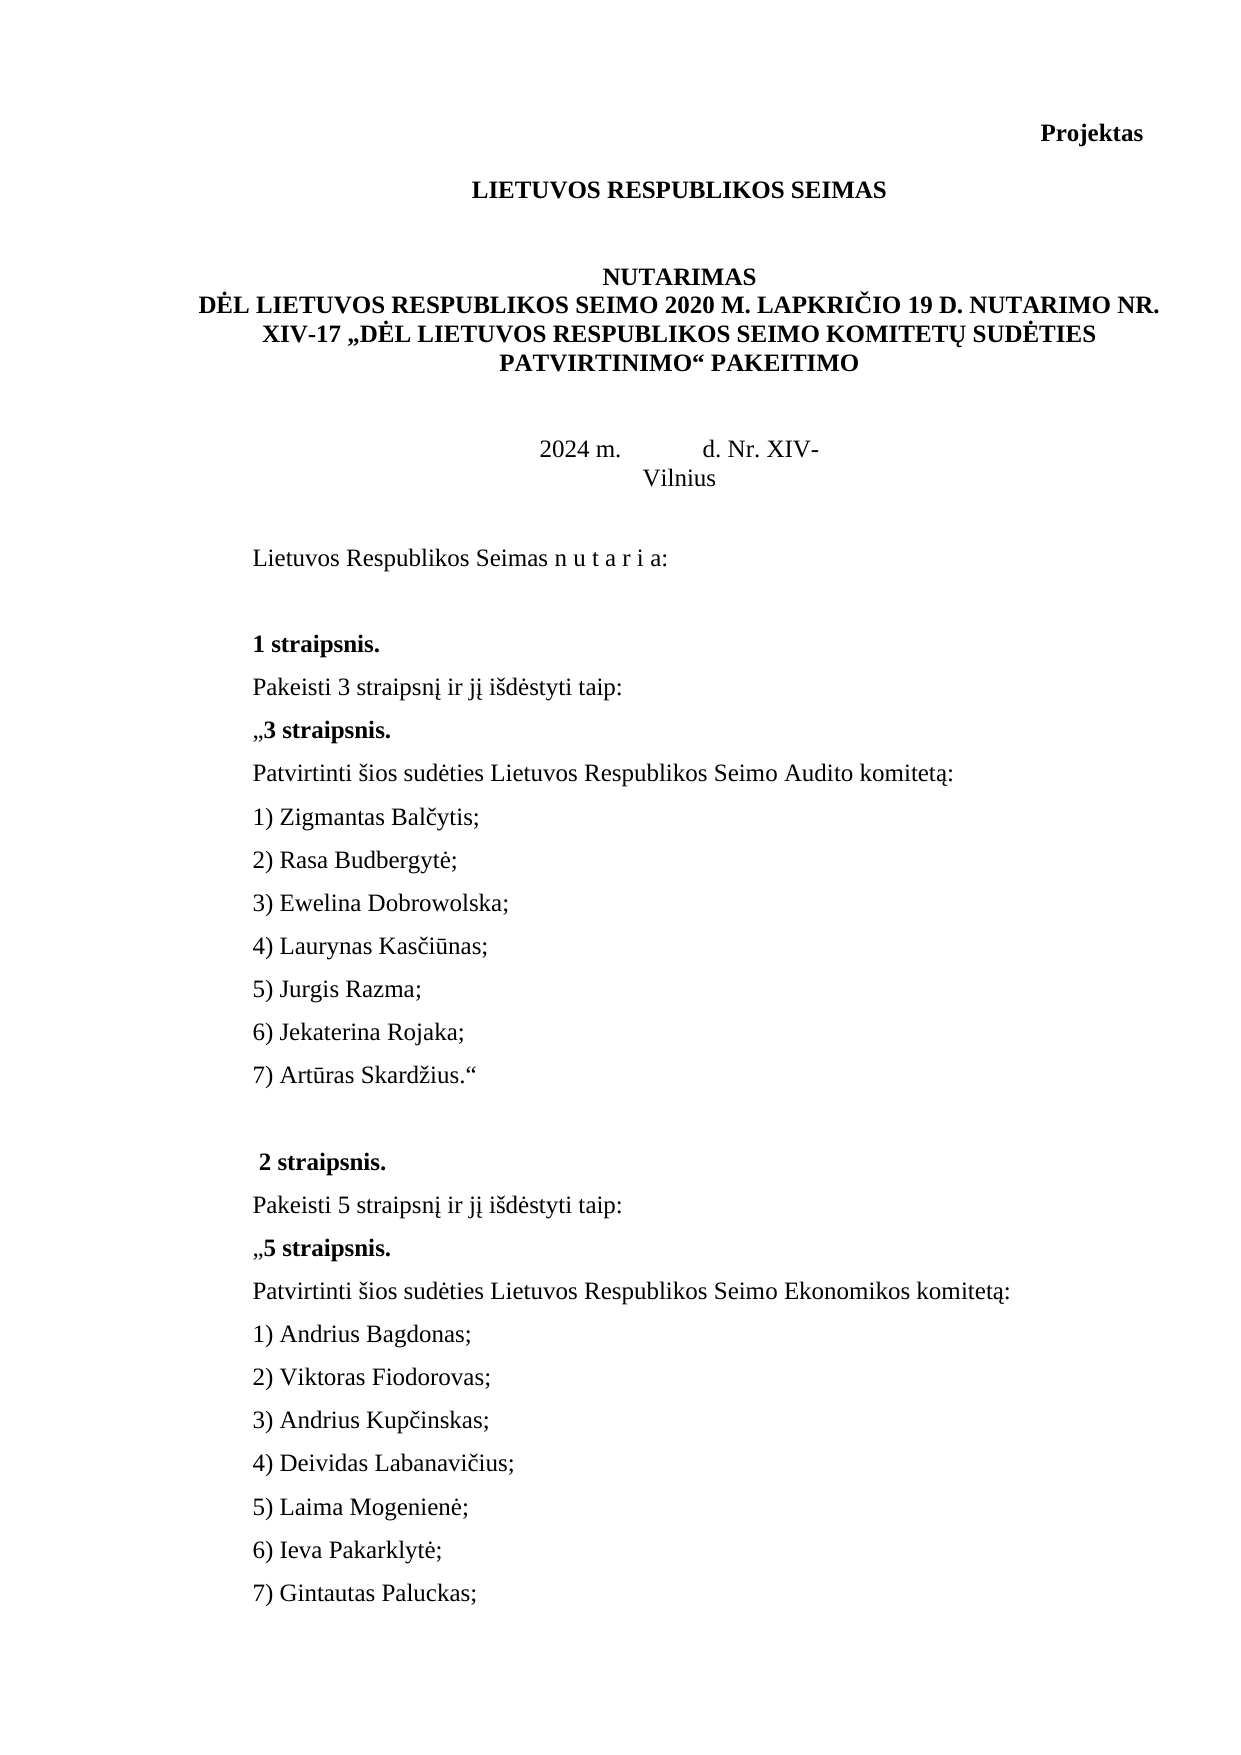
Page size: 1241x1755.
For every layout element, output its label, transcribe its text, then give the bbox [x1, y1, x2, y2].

text Patvirtinti šios sudėties Lietuvos Respublikos Seimo Ekonomikos komitetą: [177, 1276, 1181, 1305]
text 4) Deividas Labanavičius; [177, 1448, 1181, 1477]
text 7) Gintautas Paluckas; [177, 1578, 1181, 1607]
text DĖL LIETUVOS RESPUBLIKOS SEIMO 2020 M. LAPKRIČIO 19 D. NUTARIMO NR. XIV-17 „DĖL LIETUVOS RESPUBLIKOS SEIMO KOMITETŲ SUDĖTIES PATVIRTINIMO“ PAKEITIMO [177, 291, 1181, 377]
text Vilnius [177, 463, 1181, 492]
text 1 straipsnis. [177, 629, 1181, 658]
text Pakeisti 5 straipsnį ir jį išdėstyti taip: [177, 1190, 1181, 1218]
text Lietuvos Respublikos Seimas nutaria: [177, 543, 1181, 572]
text 2024 m. d. Nr. XIV- [177, 434, 1181, 463]
text Patvirtinti šios sudėties Lietuvos Respublikos Seimo Audito komitetą: [177, 758, 1181, 787]
text 1) Zigmantas Balčytis; [177, 802, 1181, 830]
text 4) Laurynas Kasčiūnas; [177, 931, 1181, 960]
text „5 straipsnis. [177, 1233, 1181, 1262]
text Projektas [927, 118, 1181, 147]
text 2 straipsnis. [177, 1147, 1181, 1175]
text 3) Andrius Kupčinskas; [177, 1405, 1181, 1434]
text 2) Rasa Budbergytė; [177, 845, 1181, 873]
text 5) Laima Mogenienė; [177, 1492, 1181, 1520]
text LIETUVOS RESPUBLIKOS SEIMAS [177, 176, 1181, 204]
text 2) Viktoras Fiodorovas; [177, 1362, 1181, 1391]
text 6) Ieva Pakarklytė; [177, 1535, 1181, 1563]
text 6) Jekaterina Rojaka; [177, 1017, 1181, 1046]
text 7) Artūras Skardžius.“ [177, 1060, 1181, 1089]
text 3) Ewelina Dobrowolska; [177, 888, 1181, 917]
text 1) Andrius Bagdonas; [177, 1319, 1181, 1348]
text 5) Jurgis Razma; [177, 974, 1181, 1003]
text NUTARIMAS [177, 262, 1181, 291]
text Pakeisti 3 straipsnį ir jį išdėstyti taip: [177, 672, 1181, 701]
text „3 straipsnis. [177, 715, 1181, 744]
